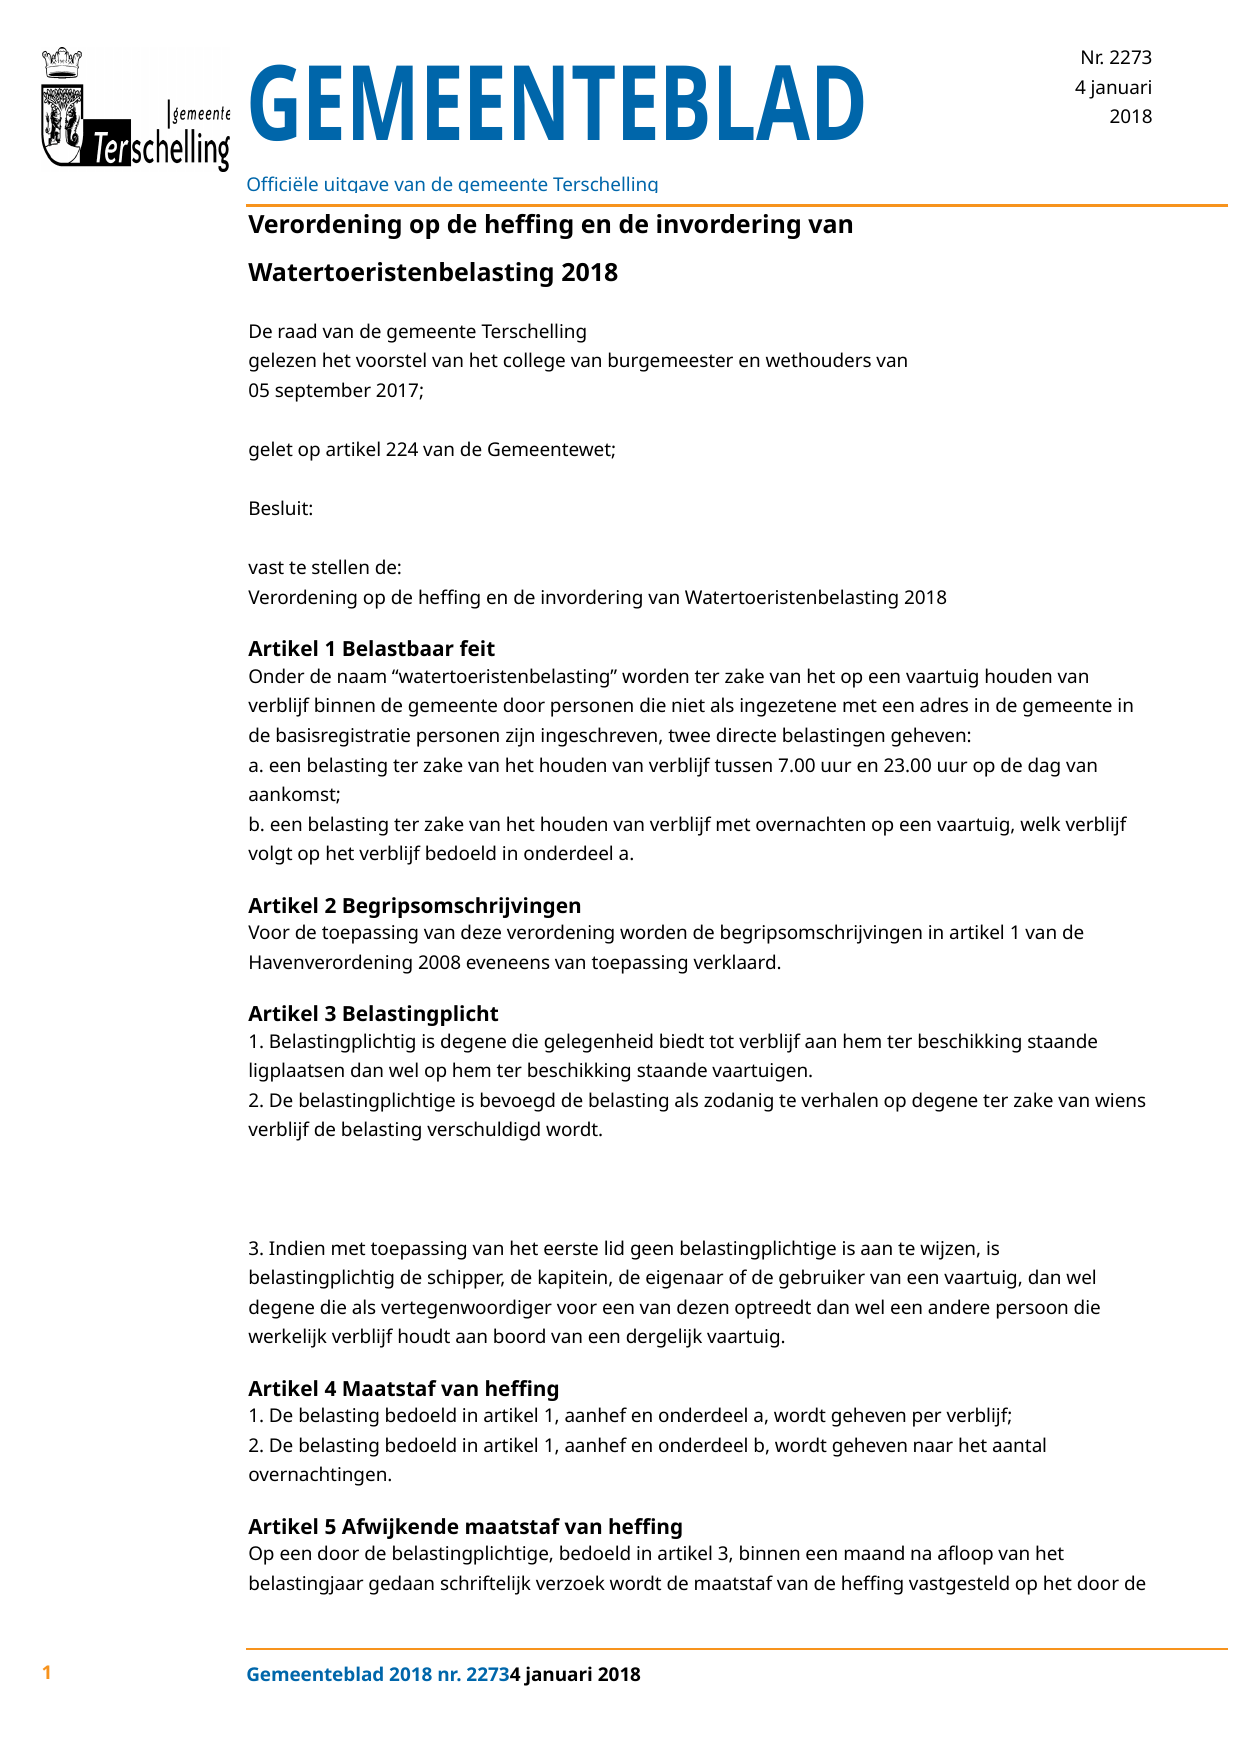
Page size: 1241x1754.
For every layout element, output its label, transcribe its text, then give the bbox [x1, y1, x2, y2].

text 2. De belasting bedoeld in artikel 1, aanhef en onderdeel b, wordt geheven naar het aantal overnachtingen. [248, 1432, 1152, 1487]
text Artikel 3 Belastingplicht [248, 999, 1152, 1028]
text a. een belasting ter zake van het houden van verblijf tussen 7.00 uur en 23.00 uur op de dag van aankomst; [248, 752, 1152, 807]
picture [41, 47, 231, 172]
text gelet op artikel 224 van de Gemeentewet; [248, 436, 1152, 462]
text 05 september 2017; [248, 377, 1152, 403]
text vast te stellen de: [248, 554, 1152, 580]
text Verordening op de heffing en de invordering van Watertoeristenbelasting 2018 [248, 207, 1152, 288]
text Op een door de belastingplichtige, bedoeld in artikel 3, binnen een maand na afloop van het belastingjaar gedaan schriftelijk verzoek wordt de maatstaf van de heffing vastgesteld op het door de [248, 1541, 1152, 1596]
text Onder de naam “watertoeristenbelasting” worden ter zake van het op een vaartuig houden van verblijf binnen de gemeente door personen die niet als ingezetene met een adres in de gemeente in de basisregistratie personen zijn ingeschreven, twee directe belastingen geheven: [248, 663, 1152, 748]
text Artikel 2 Begripsomschrijvingen [248, 891, 1152, 919]
text 3. Indien met toepassing van het eerste lid geen belastingplichtige is aan te wijzen, is belastingplichtig de schipper, de kapitein, de eigenaar of de gebruiker van een vaartuig, dan wel degene die als vertegenwoordiger voor een van dezen optreedt dan wel een andere persoon die werkelijk verblijf houdt aan boord van een dergelijk vaartuig. [248, 1235, 1152, 1349]
text Artikel 4 Maatstaf van heffing [248, 1374, 1152, 1402]
text Artikel 1 Belastbaar feit [248, 634, 1152, 663]
text Voor de toepassing van deze verordening worden de begripsomschrijvingen in artikel 1 van de Havenverordening 2008 eveneens van toepassing verklaard. [248, 919, 1152, 975]
text 1. De belasting bedoeld in artikel 1, aanhef en onderdeel a, wordt geheven per verblijf; [248, 1402, 1152, 1428]
text De raad van de gemeente Terschelling [248, 318, 1152, 344]
text Besluit: [248, 495, 1152, 521]
text 2. De belastingplichtige is bevoegd de belasting als zodanig te verhalen op degene ter zake van wiens verblijf de belasting verschuldigd wordt. [248, 1087, 1152, 1142]
text b. een belasting ter zake van het houden van verblijf met overnachten op een vaartuig, welk verblijf volgt op het verblijf bedoeld in onderdeel a. [248, 811, 1152, 866]
text 1. Belastingplichtig is degene die gelegenheid biedt tot verblijf aan hem ter beschikking staande ligplaatsen dan wel op hem ter beschikking staande vaartuigen. [248, 1028, 1152, 1083]
text Artikel 5 Afwijkende maatstaf van heffing [248, 1512, 1152, 1541]
text gelezen het voorstel van het college van burgemeester en wethouders van [248, 347, 1152, 373]
text Verordening op de heffing en de invordering van Watertoeristenbelasting 2018 [248, 584, 1152, 610]
